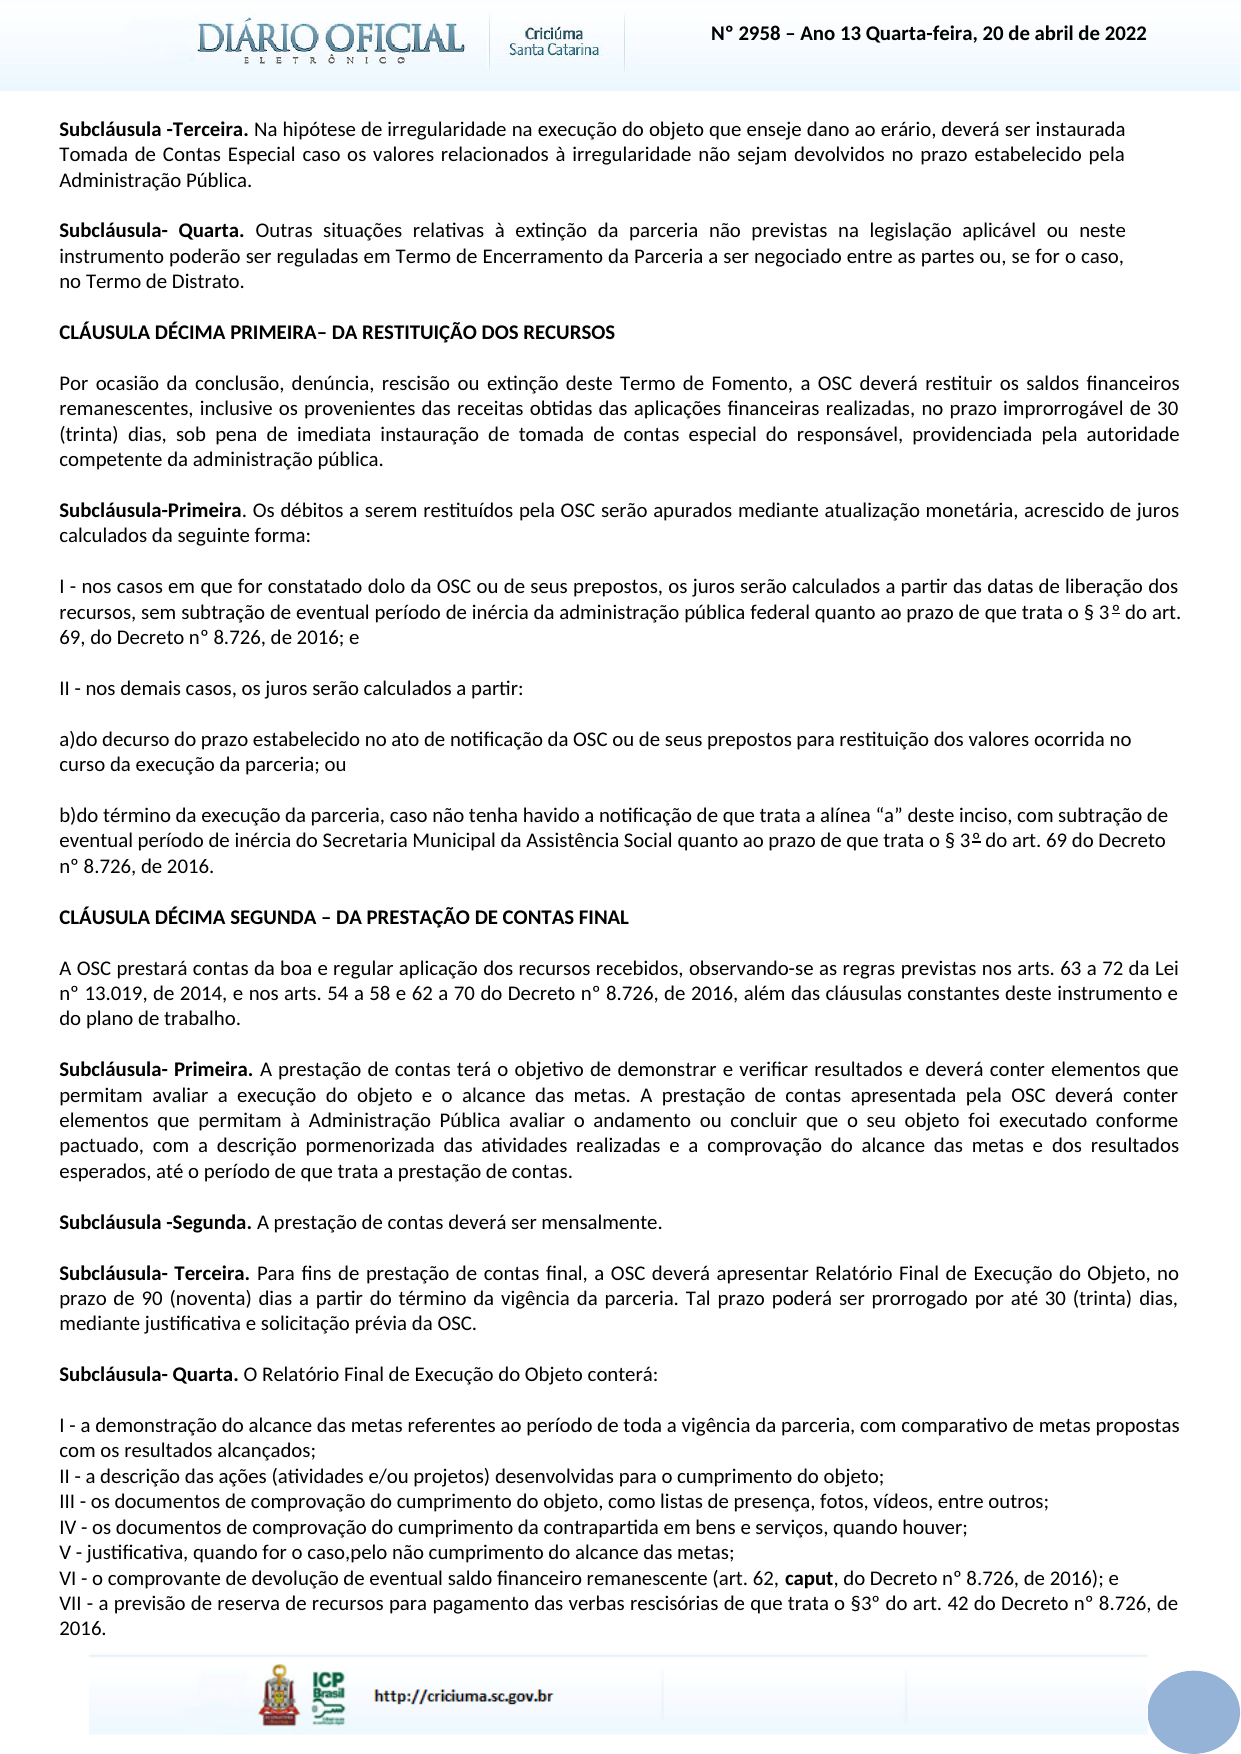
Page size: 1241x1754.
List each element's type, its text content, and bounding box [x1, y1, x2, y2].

text I - a demonstração do alcance das metas referentes ao período de toda a vigência da parceria, com comparativo de metas propostas com os resultados alcançados; [59, 1412, 1181, 1463]
text Por ocasião da conclusão, denúncia, rescisão ou extinção deste Termo de Fomento, a OSC deverá restituir os saldos financeiros remanescentes, inclusive os provenientes das receitas obtidas das aplicações financeiras realizadas, no prazo improrrogável de 30 (trinta) dias, sob pena de imediata instauração de tomada de contas especial do responsável, providenciada pela autoridade competente da administração pública. [59, 370, 1181, 472]
text a)do decurso do prazo estabelecido no ato de notificação da OSC ou de seus prepostos para restituição dos valores ocorrida no curso da execução da parceria; ou [59, 726, 1181, 777]
text Subcláusula- Terceira. Para fins de prestação de contas final, a OSC deverá apresentar Relatório Final de Execução do Objeto, no prazo de 90 (noventa) dias a partir do término da vigência da parceria. Tal prazo poderá ser prorrogado por até 30 (trinta) dias, mediante justificativa e solicitação prévia da OSC. [59, 1260, 1181, 1336]
text CLÁUSULA DÉCIMA SEGUNDA – DA PRESTAÇÃO DE CONTAS FINAL [59, 904, 1181, 929]
text II - nos demais casos, os juros serão calculados a partir: [59, 675, 1181, 701]
text CLÁUSULA DÉCIMA PRIMEIRA– DA RESTITUIÇÃO DOS RECURSOS [59, 319, 1181, 345]
list b)do término da execução da parceria, caso não tenha havido a notificação de que trata a alínea “a” deste inciso, com subtração de eventual período de inércia do Secretaria Municipal da Assistência Social quanto ao prazo de que trata o § 3º do art. 69 do Decreto nº 8.726, de 2016. [59, 802, 1181, 878]
text V - justificativa, quando for o caso,pelo não cumprimento do alcance das metas; [59, 1539, 1181, 1565]
text IV - os documentos de comprovação do cumprimento da contrapartida em bens e serviços, quando houver; [59, 1514, 1181, 1539]
text Subcláusula- Quarta. Outras situações relativas à extinção da parceria não previstas na legislação aplicável ou neste instrumento poderão ser reguladas em Termo de Encerramento da Parceria a ser negociado entre as partes ou, se for o caso, no Termo de Distrato. [59, 218, 1127, 294]
text Subcláusula -Segunda. A prestação de contas deverá ser mensalmente. [59, 1209, 1181, 1234]
text VII - a previsão de reserva de recursos para pagamento das verbas rescisórias de que trata o §3º do art. 42 do Decreto nº 8.726, de 2016. [59, 1590, 1181, 1641]
text III - os documentos de comprovação do cumprimento do objeto, como listas de presença, fotos, vídeos, entre outros; [59, 1488, 1181, 1514]
text I - nos casos em que for constatado dolo da OSC ou de seus prepostos, os juros serão calculados a partir das datas de liberação dos recursos, sem subtração de eventual período de inércia da administração pública federal quanto ao prazo de que trata o § 3º do art. 69, do Decreto nº 8.726, de 2016; e [59, 573, 1181, 650]
text Subcláusula- Quarta. O Relatório Final de Execução do Objeto conterá: [59, 1361, 1181, 1387]
text II - a descrição das ações (atividades e/ou projetos) desenvolvidas para o cumprimento do objeto; [59, 1463, 1181, 1488]
text Subcláusula -Terceira. Na hipótese de irregularidade na execução do objeto que enseje dano ao erário, deverá ser instaurada Tomada de Contas Especial caso os valores relacionados à irregularidade não sejam devolvidos no prazo estabelecido pela Administração Pública. [59, 116, 1127, 192]
text Subcláusula- Primeira. A prestação de contas terá o objetivo de demonstrar e verificar resultados e deverá conter elementos que permitam avaliar a execução do objeto e o alcance das metas. A prestação de contas apresentada pela OSC deverá conter elementos que permitam à Administração Pública avaliar o andamento ou concluir que o seu objeto foi executado conforme pactuado, com a descrição pormenorizada das atividades realizadas e a comprovação do alcance das metas e dos resultados esperados, até o período de que trata a prestação de contas. [59, 1056, 1181, 1183]
text A OSC prestará contas da boa e regular aplicação dos recursos recebidos, observando-se as regras previstas nos arts. 63 a 72 da Lei nº 13.019, de 2014, e nos arts. 54 a 58 e 62 a 70 do Decreto nº 8.726, de 2016, além das cláusulas constantes deste instrumento e do plano de trabalho. [59, 955, 1181, 1031]
text Subcláusula-Primeira. Os débitos a serem restituídos pela OSC serão apurados mediante atualização monetária, acrescido de juros calculados da seguinte forma: [59, 497, 1181, 548]
text VI - o comprovante de devolução de eventual saldo financeiro remanescente (art. 62, caput, do Decreto nº 8.726, de 2016); e [59, 1565, 1181, 1590]
